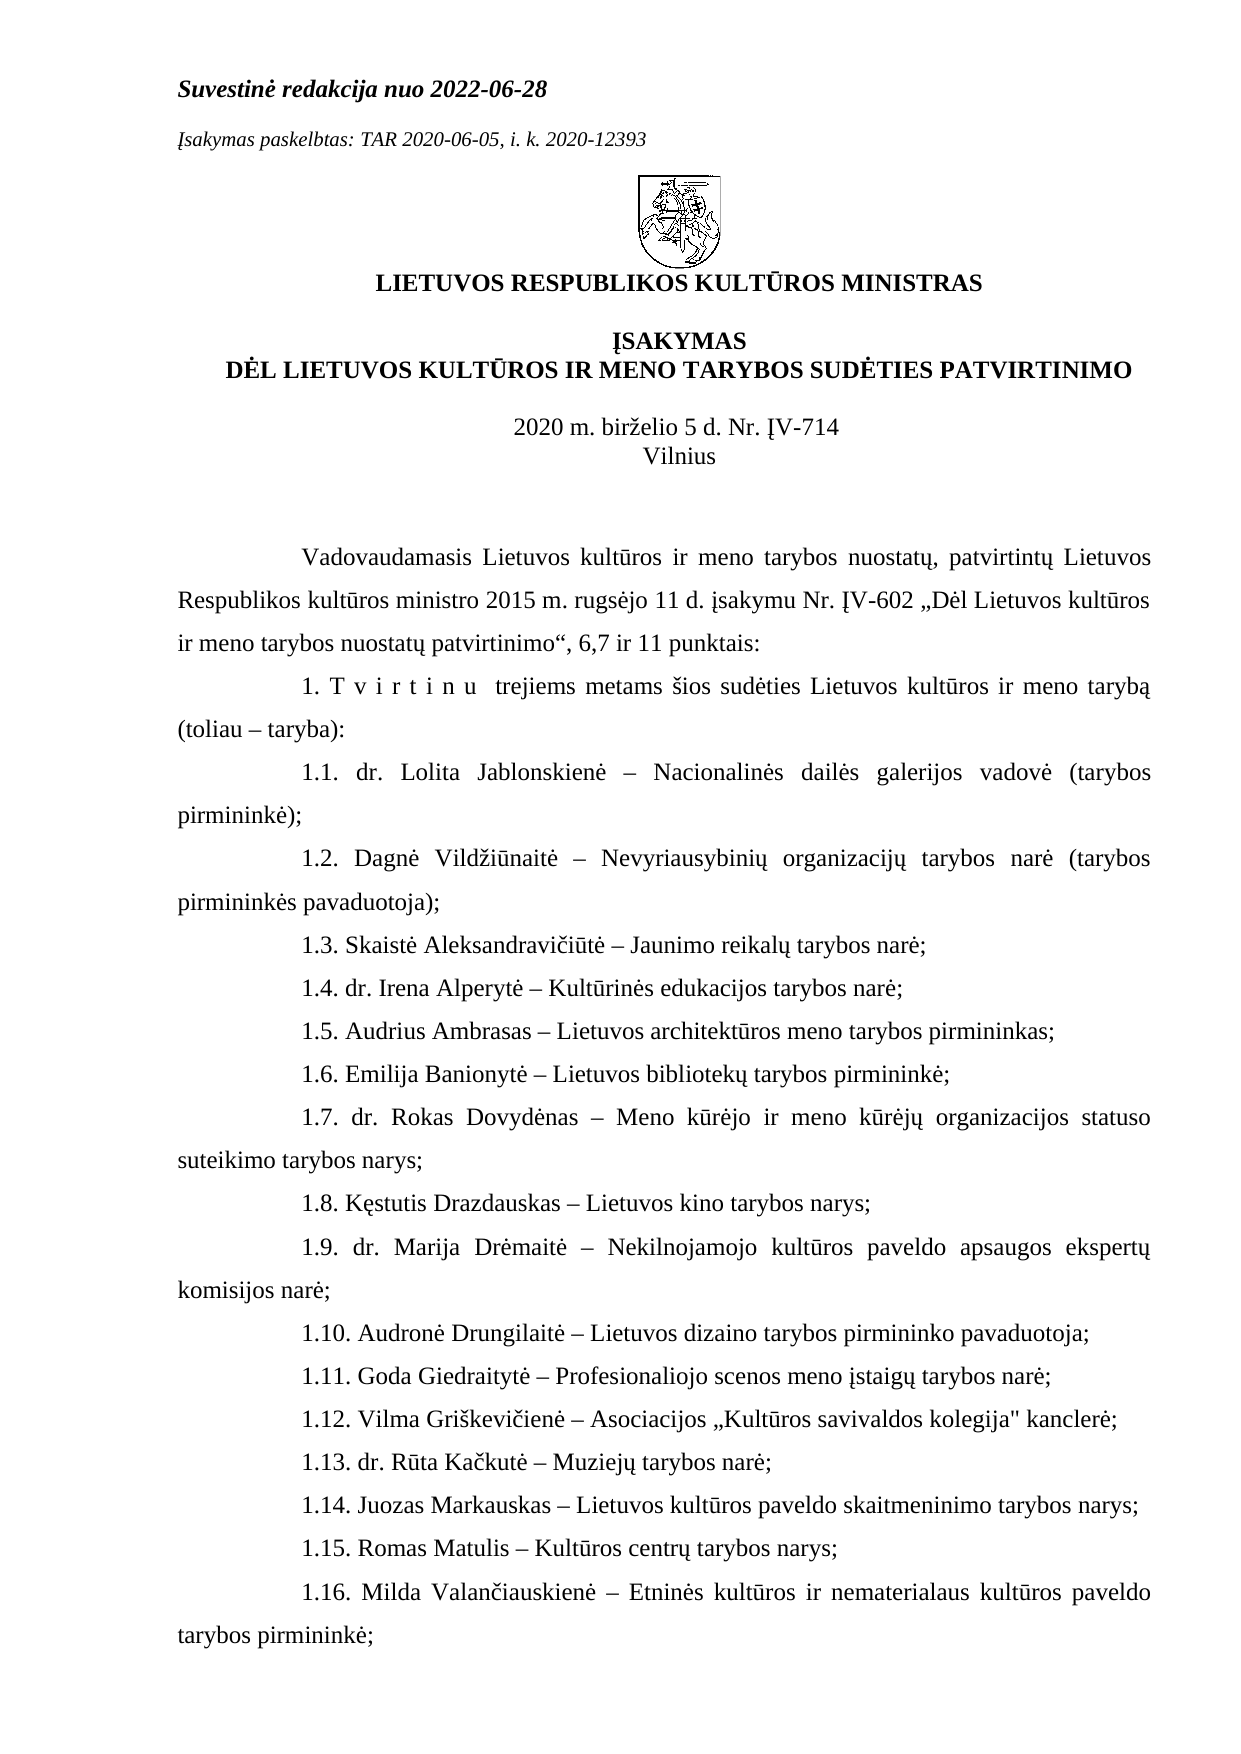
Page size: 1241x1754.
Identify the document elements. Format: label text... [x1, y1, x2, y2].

text 1.12. Vilma Griškevičienė – Asociacijos „Kultūros savivaldos kolegija" kanclerė; [177, 1404, 1152, 1433]
text ĮSAKYMAS [177, 326, 1181, 355]
text 1.4. dr. Irena Alperytė – Kultūrinės edukacijos tarybos narė; [177, 973, 1152, 1002]
text Įsakymas paskelbtas: TAR 2020-06-05, i. k. 2020-12393 [177, 127, 1181, 151]
text 1.13. dr. Rūta Kačkutė – Muziejų tarybos narė; [177, 1447, 1152, 1476]
text Dėl lietuvos kultūros ir meno tarybos sudėties patvirtinimo [177, 355, 1181, 383]
text 1.9. dr. Marija Drėmaitė – Nekilnojamojo kultūros paveldo apsaugos ekspertų komisijos narė; [177, 1232, 1152, 1303]
text Suvestinė redakcija nuo 2022-06-28 [177, 74, 1181, 103]
text 1.10. Audronė Drungilaitė – Lietuvos dizaino tarybos pirmininko pavaduotoja; [177, 1318, 1152, 1347]
text Vadovaudamasis Lietuvos kultūros ir meno tarybos nuostatų, patvirtintų Lietuvos Respublikos kultūros ministro 2015 m. rugsėjo 11 d. įsakymu Nr. ĮV-602 „Dėl Lietuvos kultūros ir meno tarybos nuostatų patvirtinimo“, 6,7 ir 11 punktais: [177, 542, 1152, 657]
text 1.7. dr. Rokas Dovydėnas – Meno kūrėjo ir meno kūrėjų organizacijos statuso suteikimo tarybos narys; [177, 1102, 1152, 1174]
text LIETUVOS RESPUBLIKOS KULTŪROS MINISTRAS [177, 268, 1181, 297]
text 1. T v i r t i n u trejiems metams šios sudėties Lietuvos kultūros ir meno tarybą (toliau – taryba): [177, 671, 1152, 743]
text 2020 m. birželio 5 d. Nr. ĮV-714 [177, 412, 1181, 441]
text 1.1. dr. Lolita Jablonskienė – Nacionalinės dailės galerijos vadovė (tarybos pirmininkė); [177, 757, 1152, 829]
text 1.14. Juozas Markauskas – Lietuvos kultūros paveldo skaitmeninimo tarybos narys; [177, 1490, 1152, 1519]
text 1.16. Milda Valančiauskienė – Etninės kultūros ir nematerialaus kultūros paveldo tarybos pirmininkė; [177, 1577, 1152, 1648]
text 1.3. Skaistė Aleksandravičiūtė – Jaunimo reikalų tarybos narė; [177, 930, 1152, 958]
text 1.8. Kęstutis Drazdauskas – Lietuvos kino tarybos narys; [177, 1188, 1152, 1217]
text 1.15. Romas Matulis – Kultūros centrų tarybos narys; [177, 1533, 1152, 1562]
text 1.2. Dagnė Vildžiūnaitė – Nevyriausybinių organizacijų tarybos narė (tarybos pirmininkės pavaduotoja); [177, 843, 1152, 915]
text 1.5. Audrius Ambrasas – Lietuvos architektūros meno tarybos pirmininkas; [177, 1016, 1152, 1045]
text 1.6. Emilija Banionytė – Lietuvos bibliotekų tarybos pirmininkė; [177, 1059, 1152, 1088]
text Vilnius [177, 441, 1181, 470]
text 1.11. Goda Giedraitytė – Profesionaliojo scenos meno įstaigų tarybos narė; [177, 1361, 1152, 1390]
